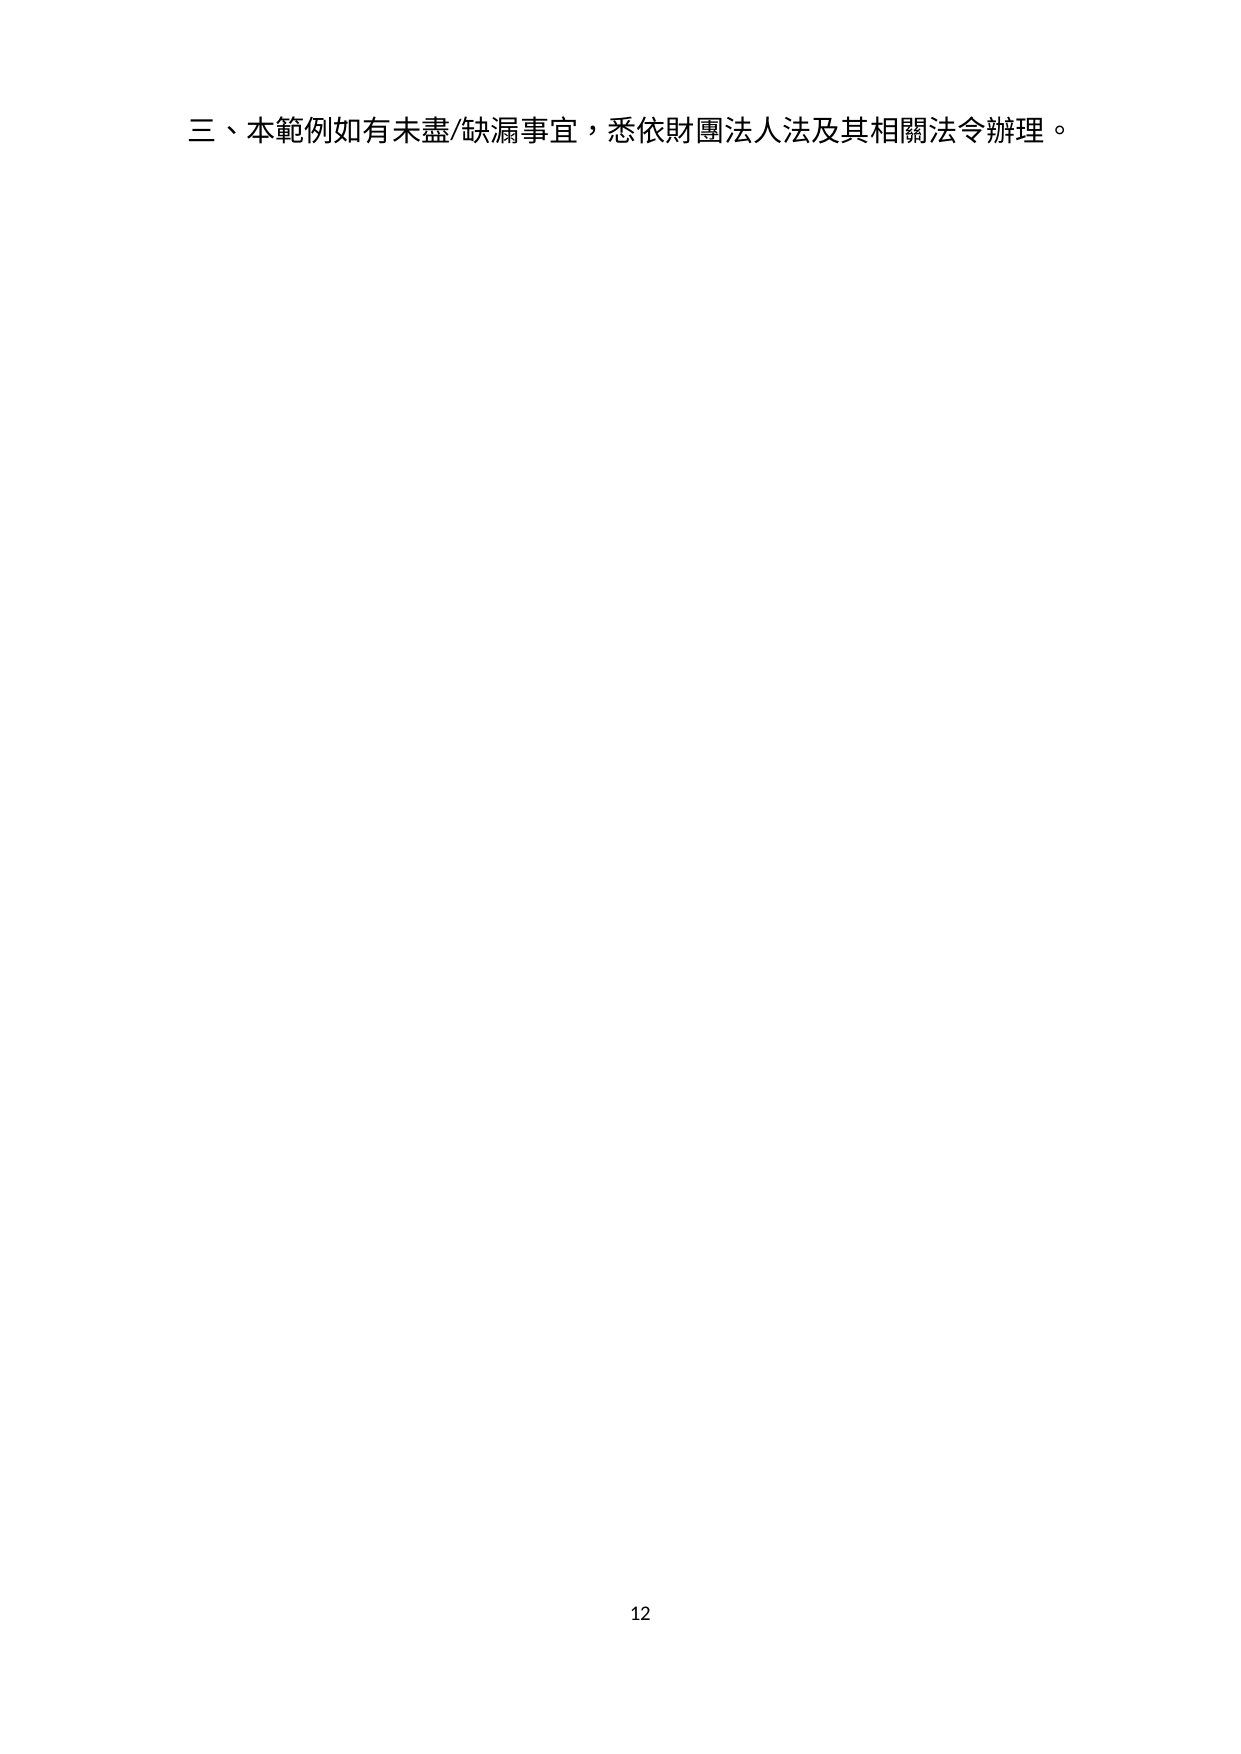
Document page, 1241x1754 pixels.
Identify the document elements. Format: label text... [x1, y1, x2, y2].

text 三、本範例如有未盡/缺漏事宜，悉依財團法人法及其相關法令辦理。 [188, 87, 1093, 150]
